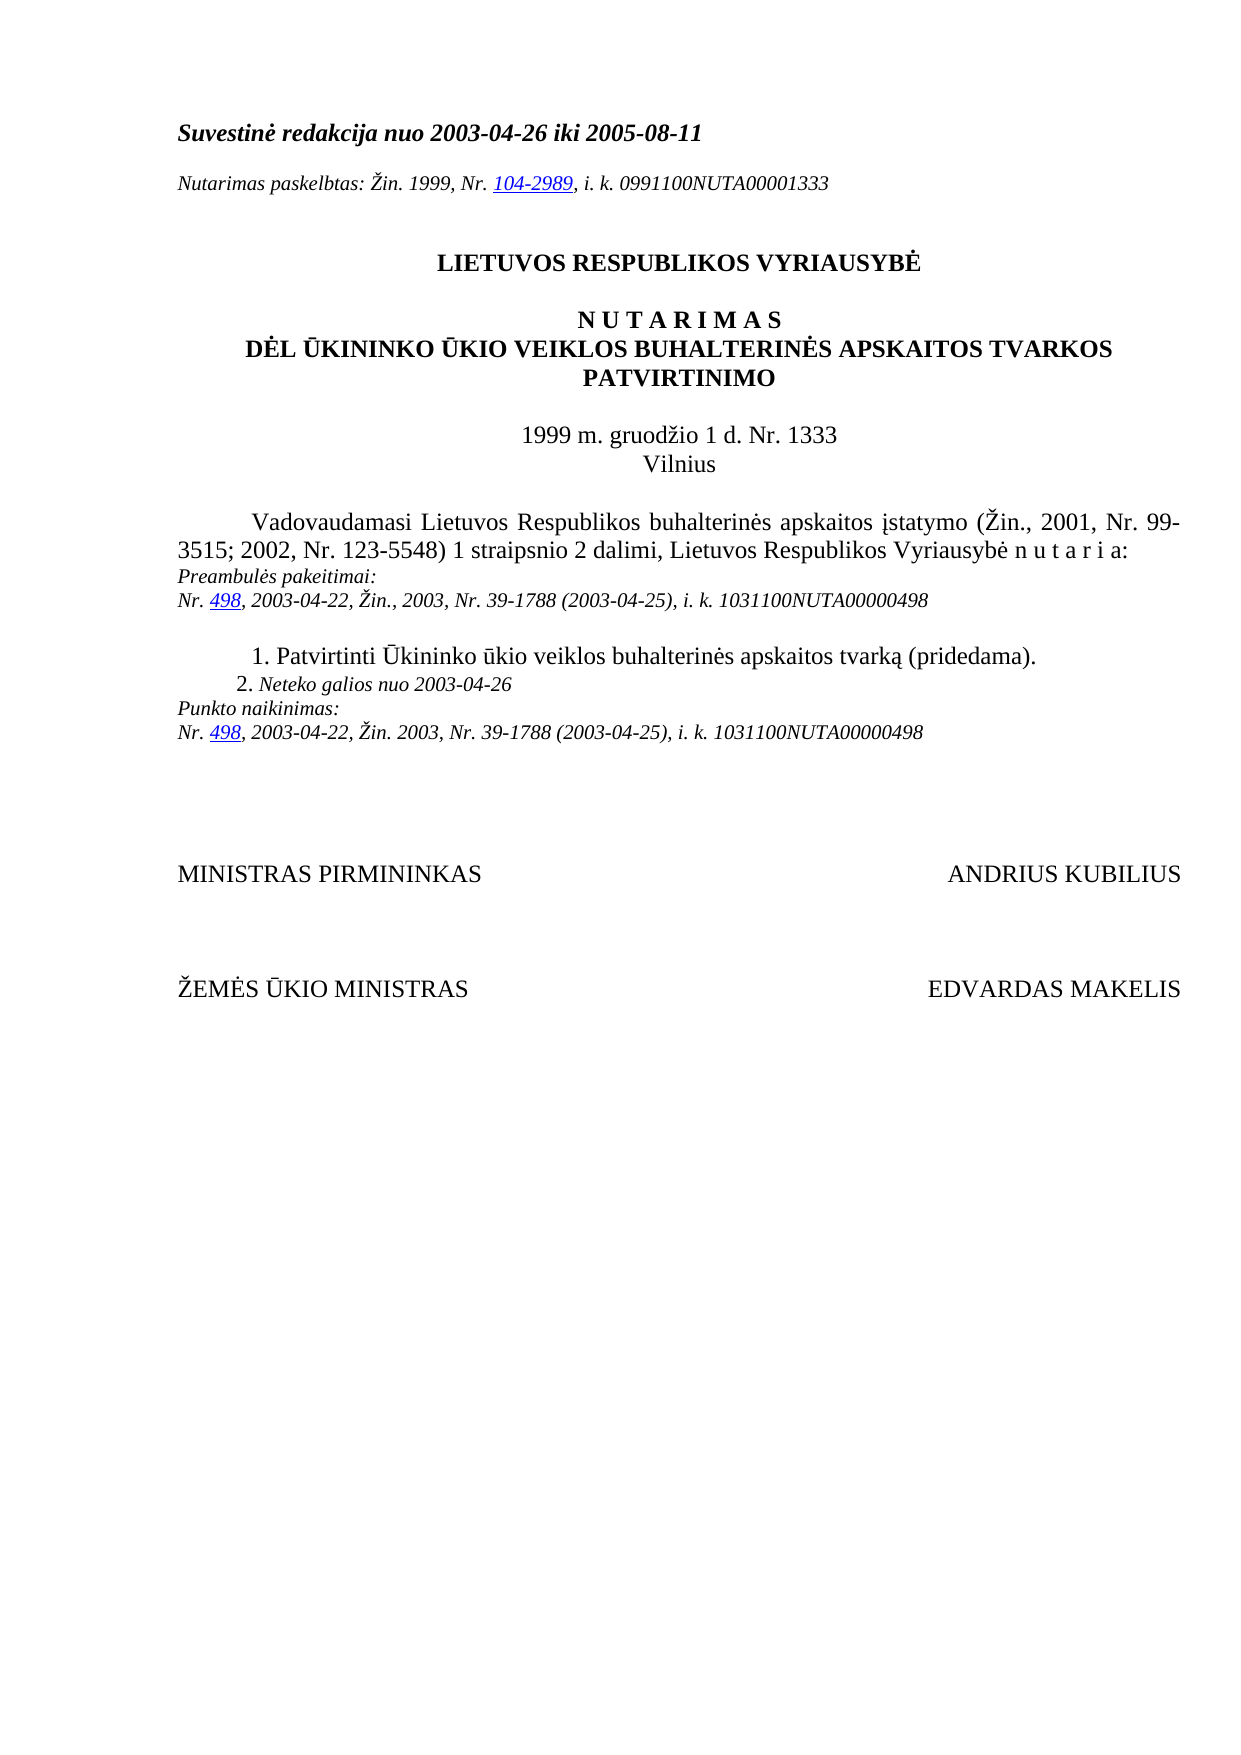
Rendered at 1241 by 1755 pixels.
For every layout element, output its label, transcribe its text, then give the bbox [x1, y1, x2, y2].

text Punkto naikinimas: [177, 696, 1181, 720]
text Suvestinė redakcija nuo 2003-04-26 iki 2005-08-11 [177, 118, 1181, 147]
text N U T A R I M A S [177, 305, 1181, 334]
text Preambulės pakeitimai: [177, 564, 1181, 588]
text Vilnius [177, 449, 1181, 478]
text LIETUVOS RESPUBLIKOS VYRIAUSYBĖ [177, 248, 1181, 277]
text Nutarimas paskelbtas: Žin. 1999, Nr. 104-2989, i. k. 0991100NUTA00001333 [177, 171, 1181, 195]
text 2. Neteko galios nuo 2003-04-26 [177, 670, 1181, 696]
text Nr. 498, 2003-04-22, Žin. 2003, Nr. 39-1788 (2003-04-25), i. k. 1031100NUTA00000498 [177, 720, 1181, 744]
text Žemės ūkio ministras Edvardas Makelis [177, 974, 1181, 1003]
text Ministras Pirmininkas Andrius Kubilius [177, 859, 1181, 888]
text 1. Patvirtinti Ūkininko ūkio veiklos buhalterinės apskaitos tvarką (pridedama). [177, 641, 1181, 670]
text Vadovaudamasi Lietuvos Respublikos buhalterinės apskaitos įstatymo (Žin., 2001, Nr. 99-3515; 2002, Nr. 123-5548) 1 straipsnio 2 dalimi, Lietuvos Respublikos Vyriausybė nutaria: [177, 507, 1181, 564]
text Nr. 498, 2003-04-22, Žin., 2003, Nr. 39-1788 (2003-04-25), i. k. 1031100NUTA00000498 [177, 588, 1181, 612]
text 1999 m. gruodžio 1 d. Nr. 1333 [177, 420, 1181, 449]
text DĖL ŪKININKO ŪKIO VEIKLOS BUHALTERINĖS APSKAITOS TVARKOS PATVIRTINIMO [177, 334, 1181, 392]
